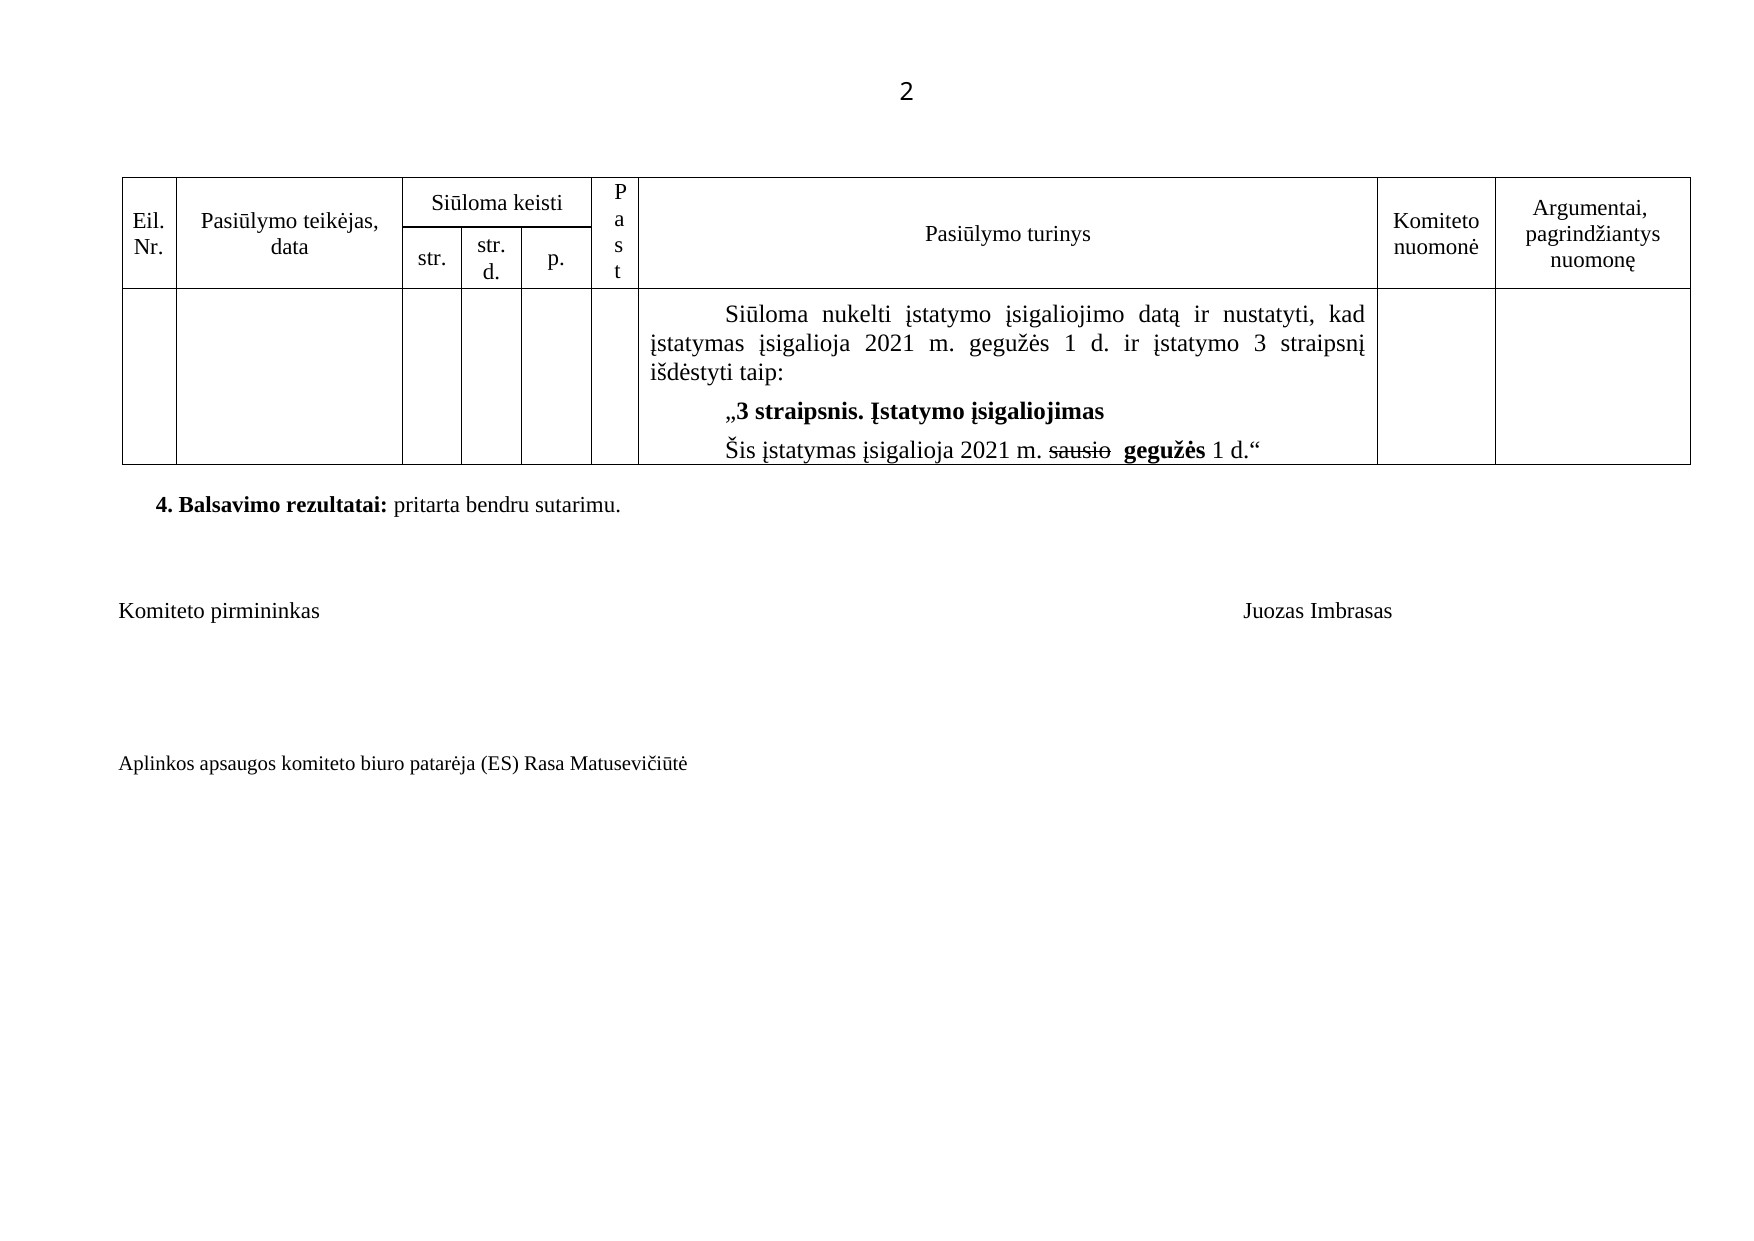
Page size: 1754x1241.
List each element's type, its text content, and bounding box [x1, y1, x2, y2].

table_cell [123, 289, 176, 464]
table_cell [522, 289, 591, 464]
table_header Argumentai, pagrindžiantys nuomonę [1496, 178, 1690, 288]
table_cell [403, 289, 461, 464]
table_header Pastabos [592, 178, 638, 288]
table_cell [592, 289, 638, 464]
table_cell Siūloma nukelti įstatymo įsigaliojimo datą ir nustatyti, kad įstatymas įsigalioja 2021 m. gegužės 1 d. ir įstatymo 3 straipsnį išdėstyti taip: „3 straipsnis. Įstatymo įsigaliojimas Šis įstatymas įsigalioja 2021 m. sausio gegužės 1 d.“ [639, 289, 1377, 464]
text Komiteto pirmininkas Juozas Imbrasas [118, 597, 1695, 623]
table_header Komiteto nuomonė [1378, 178, 1495, 288]
table_cell str. d. [462, 228, 521, 288]
text Aplinkos apsaugos komiteto biuro patarėja (ES) Rasa Matusevičiūtė [118, 750, 1695, 774]
table_cell [462, 289, 521, 464]
table_header Siūloma keisti [403, 178, 591, 226]
text 4. Balsavimo rezultatai: pritarta bendru sutarimu. [156, 491, 1695, 518]
table_cell p. [522, 228, 591, 288]
table_cell [1496, 289, 1690, 464]
table_header Pasiūlymo turinys [639, 178, 1377, 288]
table_cell [177, 289, 402, 464]
table_cell str. [403, 228, 461, 288]
table_cell [1378, 289, 1495, 464]
table_header Eil. Nr. [123, 178, 176, 288]
table_header Pasiūlymo teikėjas, data [177, 178, 402, 288]
